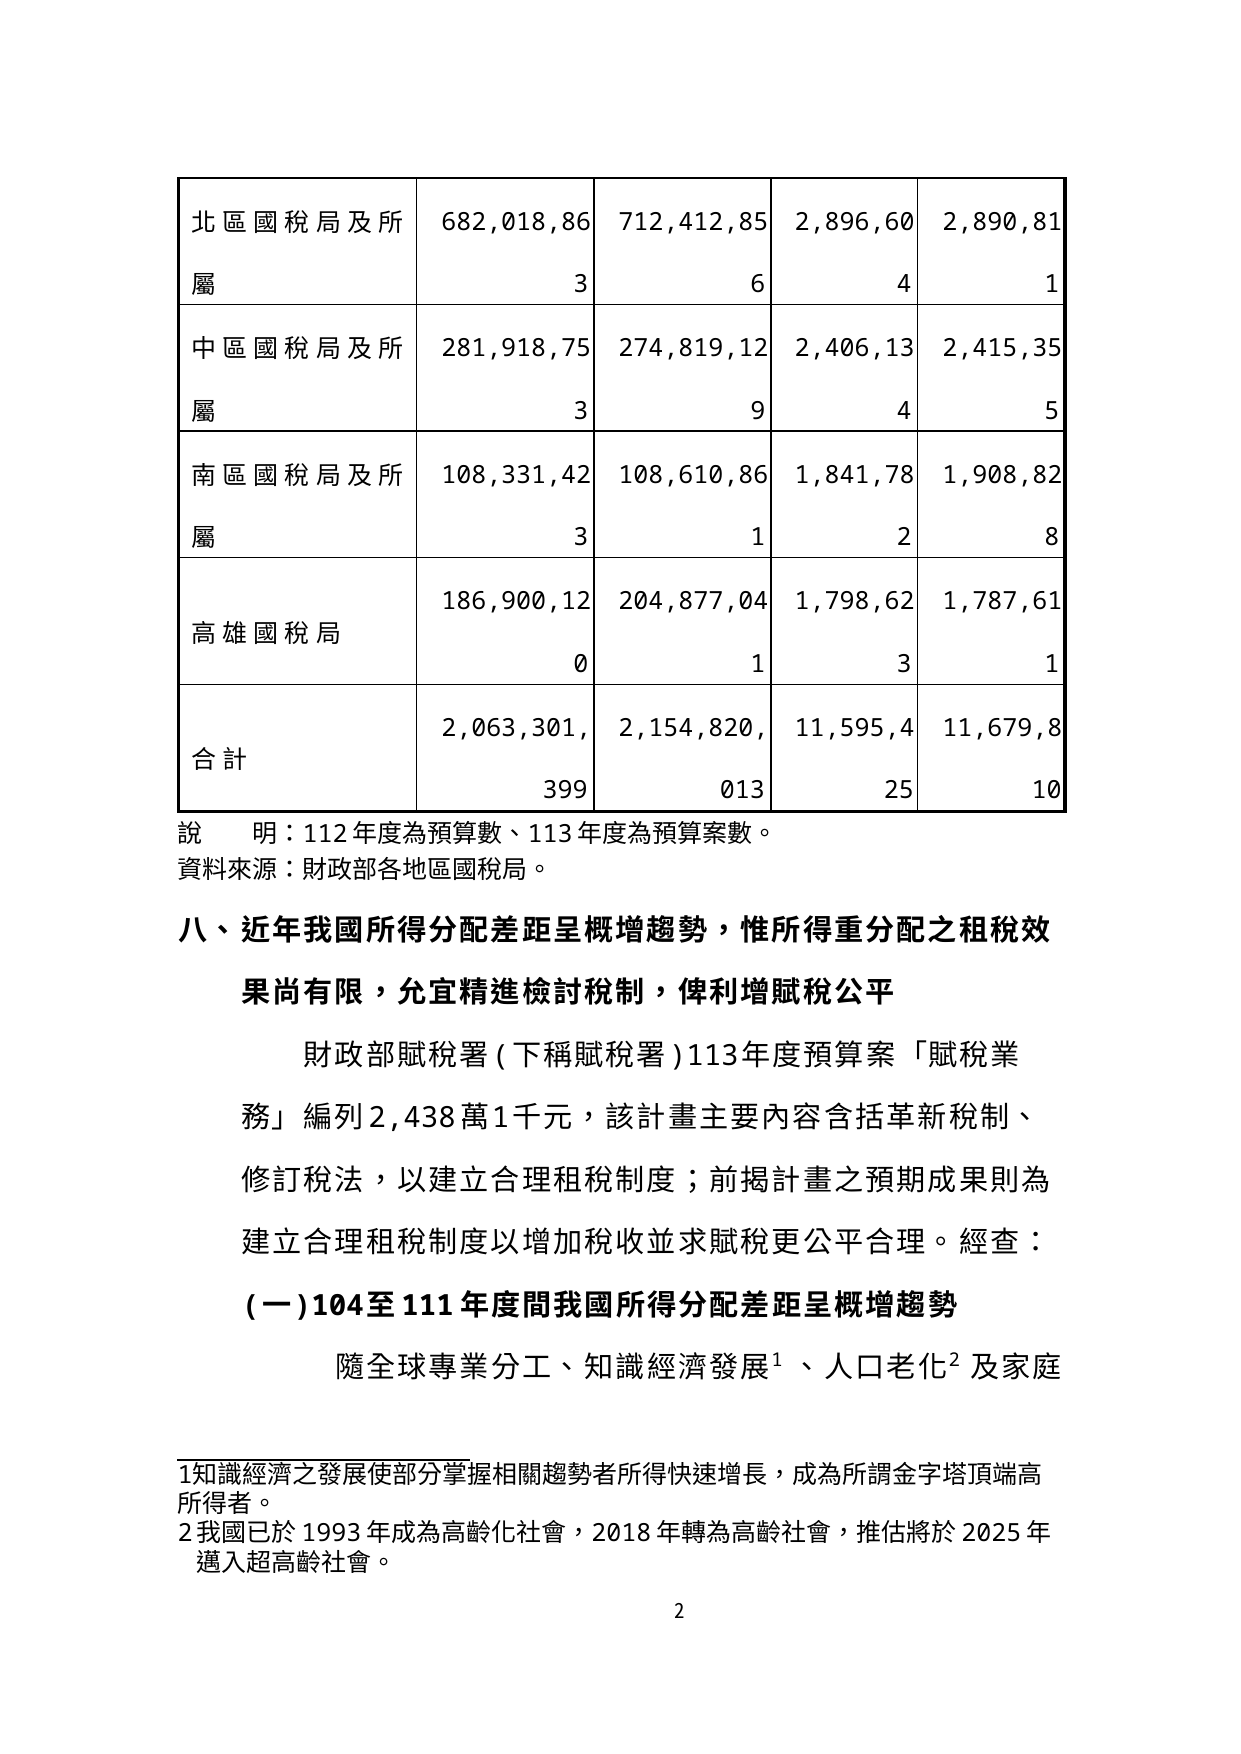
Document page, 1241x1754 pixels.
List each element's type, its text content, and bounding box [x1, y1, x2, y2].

text 財政部賦稅署(下稱賦稅署)113年度預算案「賦稅業務」編列2,438萬1千元，該計畫主要內容含括革新稅制、修訂稅法，以建立合理租稅制度；前揭計畫之預期成果則為建立合理租稅制度以增加稅收並求賦稅更公平合理。經查： [236, 1011, 1063, 1261]
table_cell 682,018,863 [417, 179, 593, 304]
text 我國已於1993年成為高齡化社會，2018年轉為高齡社會，推估將於2025年邁入超高齡社會。 [177, 1518, 1063, 1577]
table_cell 712,412,856 [595, 179, 770, 304]
table_cell 合計 [180, 685, 416, 810]
table_cell 2,415,355 [918, 305, 1063, 430]
text 資料來源：財政部各地區國稅局。 [177, 849, 1063, 886]
table_cell 186,900,120 [417, 558, 593, 683]
table_cell 中區國稅局及所屬 [180, 305, 416, 430]
table_cell 北區國稅局及所屬 [180, 179, 416, 304]
table_cell 2,063,301,399 [417, 685, 593, 810]
text (一)104至111年度間我國所得分配差距呈概增趨勢 [236, 1261, 1063, 1323]
table_cell 2,406,134 [772, 305, 917, 430]
table_cell 108,331,423 [417, 432, 593, 557]
table_cell 高雄國稅局 [180, 558, 416, 683]
table_cell 2,890,811 [918, 179, 1063, 304]
text 八、近年我國所得分配差距呈概增趨勢，惟所得重分配之租稅效果尚有限，允宜精進檢討稅制，俾利增賦稅公平 [177, 886, 1063, 1011]
text 隨全球專業分工、知識經濟發展、人口老化及家庭結構改變，致以家庭為單位衡量之所得差距長期易呈擴大趨勢；依行政院主計總處將110年家庭收支調查報告列示，我國100至103年間吉尼係數及家戶所得五等分位差距(倍數) 等2項數據皆概呈減少趨勢，分別由0.342降為0.336、6.17倍降為6.05倍；惟104至111年間則均概呈增加趨勢，分別由0.338增為0.342，以及6.06倍增為6.15倍(詳表1)。 [266, 1323, 1063, 1386]
table_cell 274,819,129 [595, 305, 770, 430]
table_cell 2,154,820,013 [595, 685, 770, 810]
table_cell 南區國稅局及所屬 [180, 432, 416, 557]
table_cell 11,595,425 [772, 685, 917, 810]
text 知識經濟之發展使部分掌握相關趨勢者所得快速增長，成為所謂金字塔頂端高所得者。 [177, 1460, 1063, 1518]
table_cell 1,798,623 [772, 558, 917, 683]
table_cell 11,679,810 [918, 685, 1063, 810]
table_cell 1,787,611 [918, 558, 1063, 683]
table_cell 2,896,604 [772, 179, 917, 304]
table_cell 1,908,828 [918, 432, 1063, 557]
text 說 明：112年度為預算數、113年度為預算案數。 [177, 813, 1063, 849]
table_cell 1,841,782 [772, 432, 917, 557]
table_cell 281,918,753 [417, 305, 593, 430]
table_cell 204,877,041 [595, 558, 770, 683]
table_cell 108,610,861 [595, 432, 770, 557]
